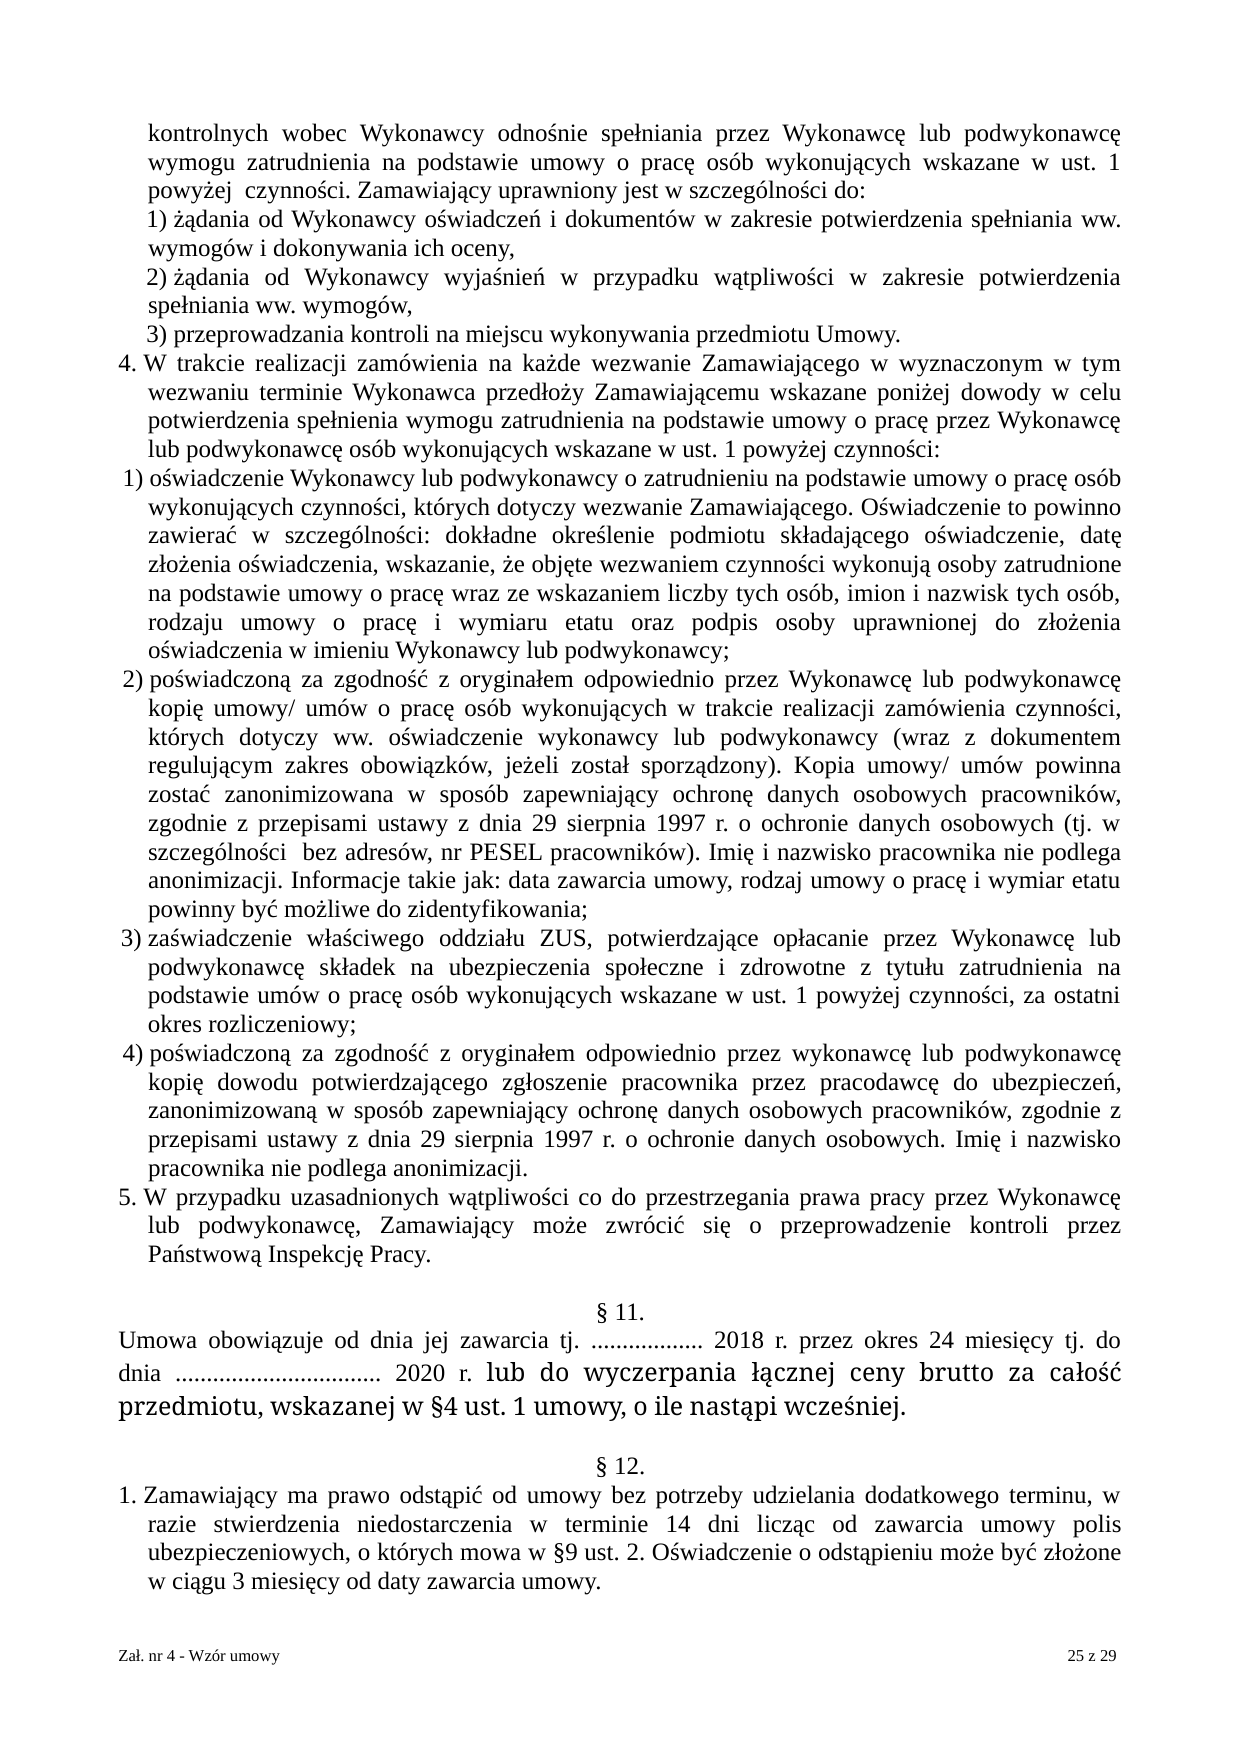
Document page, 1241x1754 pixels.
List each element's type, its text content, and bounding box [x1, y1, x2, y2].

text Umowa obowiązuje od dnia jej zawarcia tj. .................. 2018 r. przez okres 24 miesięcy tj. do dnia ................................. 2020 r. lub do wyczerpania łącznej ceny brutto za całość przedmiotu, wskazanej w §4 ust. 1 umowy, o ile nastąpi wcześniej. [118, 1326, 1122, 1422]
list W trakcie realizacji zamówienia na każde wezwanie Zamawiającego w wyznaczonym w tym wezwaniu terminie Wykonawca przedłoży Zamawiającemu wskazane poniżej dowody w celu potwierdzenia spełnienia wymogu zatrudnienia na podstawie umowy o pracę przez Wykonawcę lub podwykonawcę osób wykonujących wskazane w ust. 1 powyżej czynności: [118, 348, 1122, 463]
list kontrolnych wobec Wykonawcy odnośnie spełniania przez Wykonawcę lub podwykonawcę wymogu zatrudnienia na podstawie umowy o pracę osób wykonujących wskazane w ust. 1 powyżej czynności. Zamawiający uprawniony jest w szczególności do: [118, 118, 1122, 204]
list W przypadku uzasadnionych wątpliwości co do przestrzegania prawa pracy przez Wykonawcę lub podwykonawcę, Zamawiający może zwrócić się o przeprowadzenie kontroli przez Państwową Inspekcję Pracy. [118, 1182, 1122, 1268]
list żądania od Wykonawcy wyjaśnień w przypadku wątpliwości w zakresie potwierdzenia spełniania ww. wymogów, [146, 262, 1122, 319]
list żądania od Wykonawcy oświadczeń i dokumentów w zakresie potwierdzenia spełniania ww. wymogów i dokonywania ich oceny, [146, 204, 1122, 262]
list poświadczoną za zgodność z oryginałem odpowiednio przez wykonawcę lub podwykonawcę kopię dowodu potwierdzającego zgłoszenie pracownika przez pracodawcę do ubezpieczeń, zanonimizowaną w sposób zapewniający ochronę danych osobowych pracowników, zgodnie z przepisami ustawy z dnia 29 sierpnia 1997 r. o ochronie danych osobowych. Imię i nazwisko pracownika nie podlega anonimizacji. [148, 1038, 1122, 1182]
text § 12. [118, 1451, 1122, 1480]
list zaświadczenie właściwego oddziału ZUS, potwierdzające opłacanie przez Wykonawcę lub podwykonawcę składek na ubezpieczenia społeczne i zdrowotne z tytułu zatrudnienia na podstawie umów o pracę osób wykonujących wskazane w ust. 1 powyżej czynności, za ostatni okres rozliczeniowy; [148, 923, 1122, 1038]
list poświadczoną za zgodność z oryginałem odpowiednio przez Wykonawcę lub podwykonawcę kopię umowy/ umów o pracę osób wykonujących w trakcie realizacji zamówienia czynności, których dotyczy ww. oświadczenie wykonawcy lub podwykonawcy (wraz z dokumentem regulującym zakres obowiązków, jeżeli został sporządzony). Kopia umowy/ umów powinna zostać zanonimizowana w sposób zapewniający ochronę danych osobowych pracowników, zgodnie z przepisami ustawy z dnia 29 sierpnia 1997 r. o ochronie danych osobowych (tj. w szczególności bez adresów, nr PESEL pracowników). Imię i nazwisko pracownika nie podlega anonimizacji. Informacje takie jak: data zawarcia umowy, rodzaj umowy o pracę i wymiar etatu powinny być możliwe do zidentyfikowania; [148, 664, 1122, 923]
text § 11. [118, 1297, 1122, 1326]
list Zamawiający ma prawo odstąpić od umowy bez potrzeby udzielania dodatkowego terminu, w razie stwierdzenia niedostarczenia w terminie 14 dni licząc od zawarcia umowy polis ubezpieczeniowych, o których mowa w §9 ust. 2. Oświadczenie o odstąpieniu może być złożone w ciągu 3 miesięcy od daty zawarcia umowy. [118, 1480, 1122, 1595]
list przeprowadzania kontroli na miejscu wykonywania przedmiotu Umowy. [146, 319, 1122, 348]
list oświadczenie Wykonawcy lub podwykonawcy o zatrudnieniu na podstawie umowy o pracę osób wykonujących czynności, których dotyczy wezwanie Zamawiającego. Oświadczenie to powinno zawierać w szczególności: dokładne określenie podmiotu składającego oświadczenie, datę złożenia oświadczenia, wskazanie, że objęte wezwaniem czynności wykonują osoby zatrudnione na podstawie umowy o pracę wraz ze wskazaniem liczby tych osób, imion i nazwisk tych osób, rodzaju umowy o pracę i wymiaru etatu oraz podpis osoby uprawnionej do złożenia oświadczenia w imieniu Wykonawcy lub podwykonawcy; [148, 463, 1122, 664]
